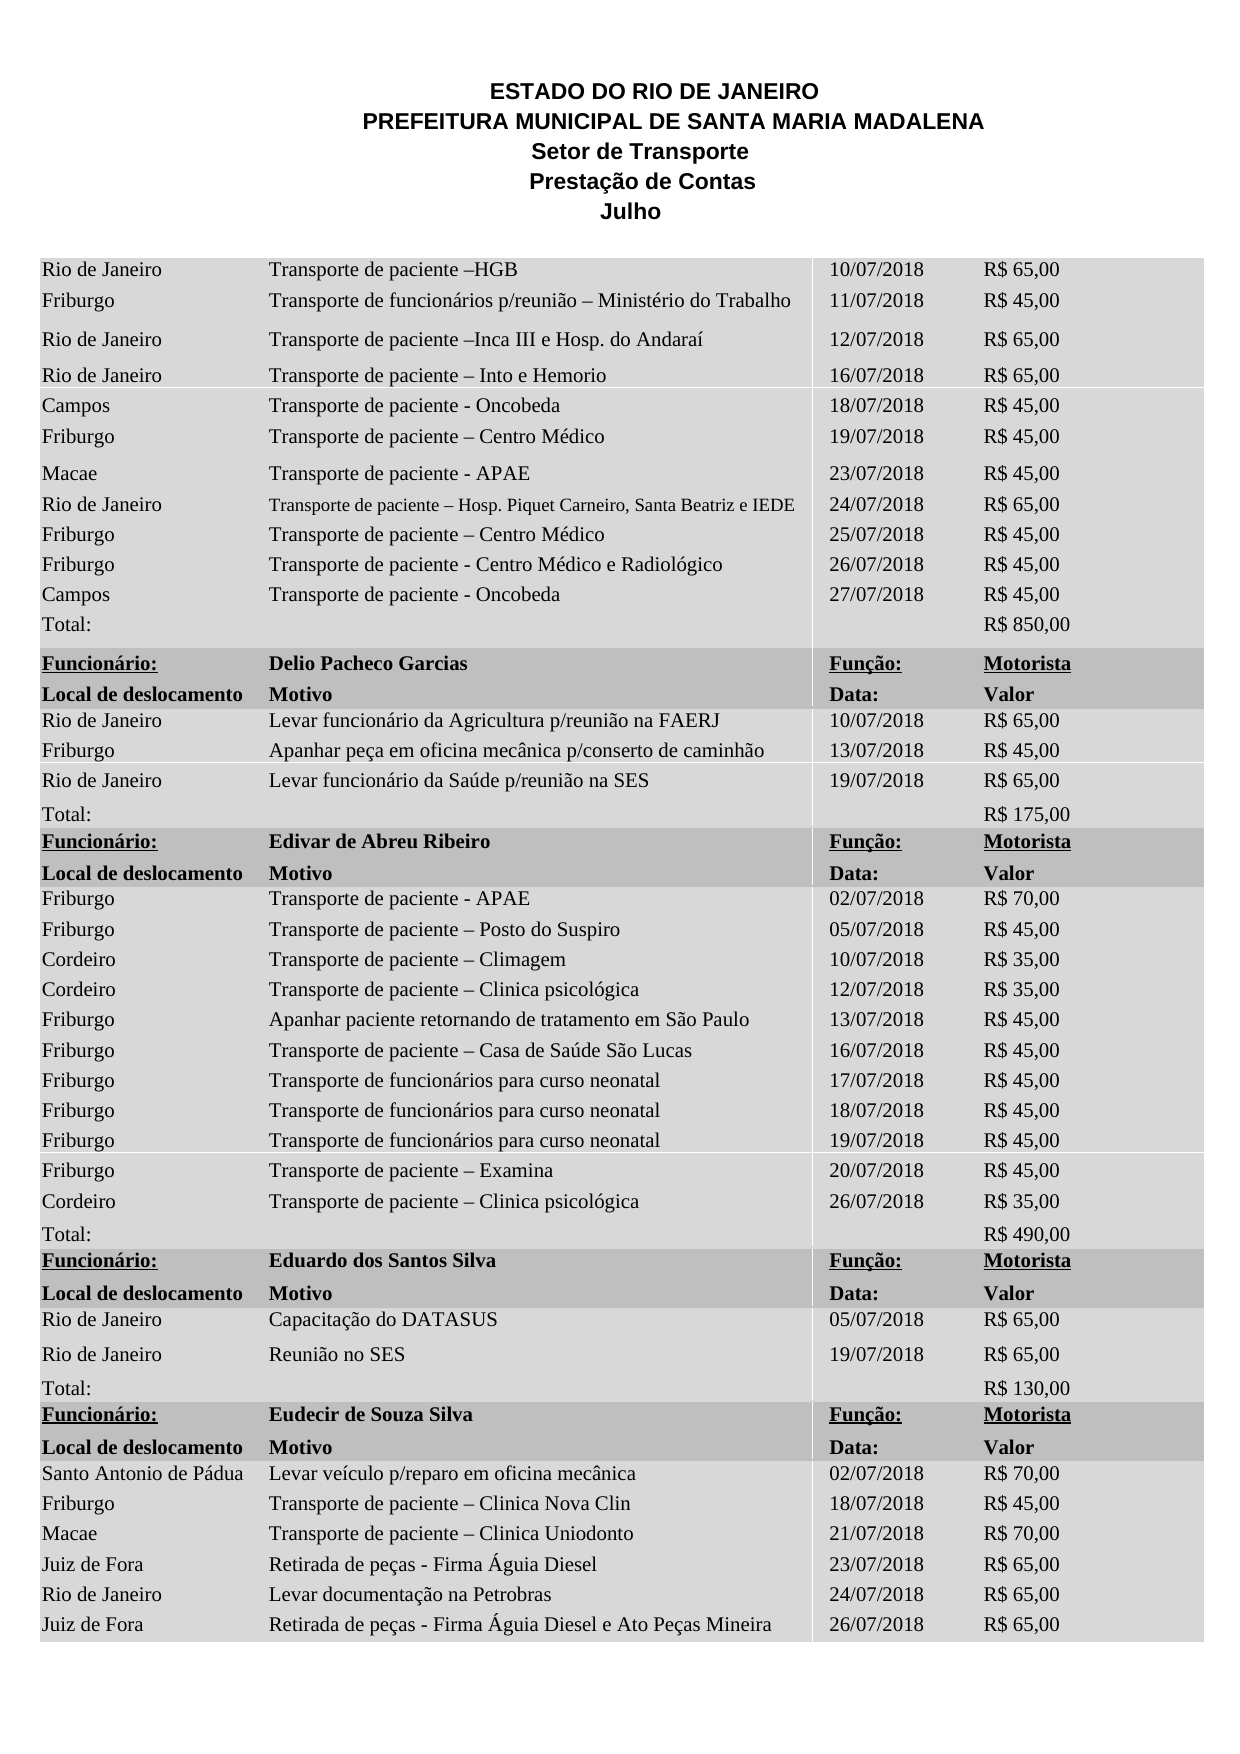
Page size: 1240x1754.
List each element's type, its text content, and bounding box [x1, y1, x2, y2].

table_cell [256, 637, 812, 648]
table_cell Cordeiro [40, 1183, 256, 1213]
table_cell R$ 45,00 [954, 388, 1204, 418]
table_cell 24/07/2018 [813, 486, 954, 516]
table_header Transporte de paciente –HGB [256, 258, 812, 282]
table_cell Local de deslocamento [40, 675, 256, 706]
table_cell 21/07/2018 [813, 1515, 954, 1546]
table_cell Santo Antonio de Pádua [40, 1461, 256, 1485]
table_cell Retirada de peças - Firma Águia Diesel [256, 1546, 812, 1576]
table_cell Juiz de Fora [40, 1546, 256, 1576]
table_cell [256, 793, 812, 826]
table_cell R$ 65,00 [954, 486, 1204, 516]
table_cell Transporte de paciente - APAE [256, 448, 812, 486]
table_cell 26/07/2018 [813, 1183, 954, 1213]
table_cell Friburgo [40, 1122, 256, 1152]
table_cell 12/07/2018 [813, 312, 954, 351]
table_cell R$ 70,00 [954, 1515, 1204, 1546]
table_cell R$ 490,00 [954, 1213, 1204, 1246]
table_cell Função: [813, 828, 954, 853]
table_cell R$ 45,00 [954, 448, 1204, 486]
table_cell Valor [954, 675, 1204, 706]
table_cell Reunião no SES [256, 1332, 812, 1366]
table_cell R$ 35,00 [954, 971, 1204, 1001]
table_cell Macae [40, 1515, 256, 1546]
table_cell Transporte de funcionários p/reunião – Ministério do Trabalho [256, 282, 812, 312]
table_cell Funcionário: [40, 828, 256, 853]
table_cell [256, 1636, 812, 1642]
text PREFEITURA MUNICIPAL DE SANTA MARIA MADALENA [362, 108, 1204, 134]
table_cell 25/07/2018 [813, 516, 954, 546]
table_cell Funcionário: [40, 1249, 256, 1272]
table_cell Eduardo dos Santos Silva [256, 1249, 812, 1272]
table_cell 12/07/2018 [813, 971, 954, 1001]
text Prestação de Contas [529, 168, 1204, 194]
table_cell Data: [813, 1272, 954, 1306]
table_cell [813, 1213, 954, 1246]
table_cell Motivo [256, 853, 812, 885]
table_cell R$ 45,00 [954, 1062, 1204, 1092]
table_cell 19/07/2018 [813, 1332, 954, 1366]
table_cell Friburgo [40, 911, 256, 941]
table_cell R$ 45,00 [954, 911, 1204, 941]
table_cell 10/07/2018 [813, 941, 954, 971]
table_cell Transporte de paciente – Hosp. Piquet Carneiro, Santa Beatriz e IEDE [256, 486, 812, 516]
table_cell Local de deslocamento [40, 853, 256, 885]
table_cell Transporte de funcionários para curso neonatal [256, 1122, 812, 1152]
table_cell [813, 606, 954, 637]
table_cell Total: [40, 1366, 256, 1400]
table_cell Retirada de peças - Firma Águia Diesel e Ato Peças Mineira [256, 1606, 812, 1636]
table_cell 18/07/2018 [813, 388, 954, 418]
table_cell R$ 65,00 [954, 312, 1204, 351]
table_cell [813, 1366, 954, 1400]
table_cell Friburgo [40, 1001, 256, 1031]
table_cell 02/07/2018 [813, 887, 954, 911]
table_cell Transporte de paciente – Centro Médico [256, 516, 812, 546]
table_cell Transporte de paciente – Climagem [256, 941, 812, 971]
table_header R$ 65,00 [954, 258, 1204, 282]
table_cell 05/07/2018 [813, 911, 954, 941]
text ESTADO DO RIO DE JANEIRO [489, 78, 1204, 104]
table_cell R$ 45,00 [954, 516, 1204, 546]
table_cell Transporte de paciente –Inca III e Hosp. do Andaraí [256, 312, 812, 351]
table_cell R$ 65,00 [954, 1606, 1204, 1636]
table_cell Transporte de funcionários para curso neonatal [256, 1092, 812, 1122]
table_cell Friburgo [40, 418, 256, 448]
table_cell Funcionário: [40, 648, 256, 675]
table_header 10/07/2018 [813, 258, 954, 282]
table_cell R$ 45,00 [954, 1153, 1204, 1183]
table_cell Eudecir de Souza Silva [256, 1402, 812, 1426]
table_cell 13/07/2018 [813, 1001, 954, 1031]
table_cell R$ 70,00 [954, 887, 1204, 911]
table_cell [813, 1636, 954, 1642]
text Setor de Transporte [531, 138, 1204, 164]
table_cell 05/07/2018 [813, 1308, 954, 1332]
table_cell Motorista [954, 1402, 1204, 1426]
table_cell [256, 1213, 812, 1246]
table_cell 23/07/2018 [813, 448, 954, 486]
table_cell Friburgo [40, 732, 256, 762]
table_cell Campos [40, 576, 256, 606]
table_cell Transporte de paciente – Posto do Suspiro [256, 911, 812, 941]
table_cell Transporte de paciente – Clinica Uniodonto [256, 1515, 812, 1546]
table_cell Motorista [954, 828, 1204, 853]
table_cell [954, 637, 1204, 648]
table_cell Data: [813, 1426, 954, 1459]
table_cell Transporte de paciente – Into e Hemorio [256, 351, 812, 387]
table_cell 11/07/2018 [813, 282, 954, 312]
table_cell Transporte de paciente – Casa de Saúde São Lucas [256, 1031, 812, 1062]
table_cell 18/07/2018 [813, 1485, 954, 1515]
table_cell Juiz de Fora [40, 1606, 256, 1636]
table_cell R$ 65,00 [954, 709, 1204, 732]
table_cell Levar funcionário da Agricultura p/reunião na FAERJ [256, 709, 812, 732]
table_cell Valor [954, 1426, 1204, 1459]
table_cell Friburgo [40, 1062, 256, 1092]
table_cell Levar funcionário da Saúde p/reunião na SES [256, 763, 812, 793]
table_cell Valor [954, 853, 1204, 885]
table_cell R$ 45,00 [954, 732, 1204, 762]
table_cell R$ 45,00 [954, 546, 1204, 576]
table_cell R$ 65,00 [954, 1576, 1204, 1606]
table_cell R$ 175,00 [954, 793, 1204, 826]
table_cell Motorista [954, 648, 1204, 675]
table_cell Apanhar paciente retornando de tratamento em São Paulo [256, 1001, 812, 1031]
table_cell Transporte de paciente - Centro Médico e Radiológico [256, 546, 812, 576]
table_cell Friburgo [40, 1485, 256, 1515]
table_cell Função: [813, 648, 954, 675]
table_cell 26/07/2018 [813, 1606, 954, 1636]
table_cell Levar veículo p/reparo em oficina mecânica [256, 1461, 812, 1485]
table_cell [813, 793, 954, 826]
table_cell Data: [813, 853, 954, 885]
table_cell Rio de Janeiro [40, 763, 256, 793]
table_cell Edivar de Abreu Ribeiro [256, 828, 812, 853]
table_cell R$ 850,00 [954, 606, 1204, 637]
table_cell [813, 637, 954, 648]
table_cell Transporte de paciente - Oncobeda [256, 576, 812, 606]
table_cell R$ 65,00 [954, 1308, 1204, 1332]
table_cell R$ 45,00 [954, 1485, 1204, 1515]
table_cell Rio de Janeiro [40, 1576, 256, 1606]
table_cell 10/07/2018 [813, 709, 954, 732]
table_cell R$ 45,00 [954, 1092, 1204, 1122]
table_cell Motorista [954, 1249, 1204, 1272]
table_cell R$ 35,00 [954, 941, 1204, 971]
table_cell R$ 65,00 [954, 763, 1204, 793]
table_cell Rio de Janeiro [40, 1332, 256, 1366]
table_cell R$ 45,00 [954, 1031, 1204, 1062]
table_cell 16/07/2018 [813, 351, 954, 387]
table_cell Cordeiro [40, 941, 256, 971]
table_cell Motivo [256, 675, 812, 706]
table_cell Total: [40, 793, 256, 826]
table_cell Transporte de paciente – Examina [256, 1153, 812, 1183]
table_cell R$ 35,00 [954, 1183, 1204, 1213]
table_cell R$ 130,00 [954, 1366, 1204, 1400]
table_cell Transporte de paciente – Clinica psicológica [256, 1183, 812, 1213]
table_cell Macae [40, 448, 256, 486]
table_cell R$ 70,00 [954, 1461, 1204, 1485]
table_cell Total: [40, 606, 256, 637]
table_cell 19/07/2018 [813, 1122, 954, 1152]
table_cell Função: [813, 1402, 954, 1426]
table_cell 13/07/2018 [813, 732, 954, 762]
table_cell 19/07/2018 [813, 418, 954, 448]
table_cell Friburgo [40, 1092, 256, 1122]
table_cell R$ 65,00 [954, 351, 1204, 387]
table_cell Transporte de paciente - APAE [256, 887, 812, 911]
table_header Rio de Janeiro [40, 258, 256, 282]
table_cell 27/07/2018 [813, 576, 954, 606]
table_cell 20/07/2018 [813, 1153, 954, 1183]
table_cell R$ 65,00 [954, 1332, 1204, 1366]
table_cell Total: [40, 1213, 256, 1246]
table_cell R$ 45,00 [954, 418, 1204, 448]
table_cell Rio de Janeiro [40, 351, 256, 387]
table_cell Rio de Janeiro [40, 312, 256, 351]
text Julho [600, 198, 1204, 224]
table_cell Local de deslocamento [40, 1426, 256, 1459]
table_cell Transporte de funcionários para curso neonatal [256, 1062, 812, 1092]
table_cell Friburgo [40, 1153, 256, 1183]
table_cell 23/07/2018 [813, 1546, 954, 1576]
table_cell 18/07/2018 [813, 1092, 954, 1122]
table_cell [954, 1636, 1204, 1642]
table_cell Transporte de paciente – Centro Médico [256, 418, 812, 448]
table_cell R$ 45,00 [954, 282, 1204, 312]
table_cell Rio de Janeiro [40, 486, 256, 516]
table_cell Capacitação do DATASUS [256, 1308, 812, 1332]
table_cell 16/07/2018 [813, 1031, 954, 1062]
table_cell R$ 45,00 [954, 576, 1204, 606]
table_cell Função: [813, 1249, 954, 1272]
table_cell Friburgo [40, 546, 256, 576]
table_cell Motivo [256, 1272, 812, 1306]
table_cell 02/07/2018 [813, 1461, 954, 1485]
table_cell Apanhar peça em oficina mecânica p/conserto de caminhão [256, 732, 812, 762]
table_cell 24/07/2018 [813, 1576, 954, 1606]
table_cell [256, 1366, 812, 1400]
table_cell R$ 45,00 [954, 1001, 1204, 1031]
table_cell R$ 45,00 [954, 1122, 1204, 1152]
table_cell Rio de Janeiro [40, 709, 256, 732]
table_cell Local de deslocamento [40, 1272, 256, 1306]
table_cell Friburgo [40, 887, 256, 911]
table_cell Valor [954, 1272, 1204, 1306]
table_cell Friburgo [40, 1031, 256, 1062]
table_cell [40, 637, 256, 648]
table_cell Transporte de paciente – Clinica Nova Clin [256, 1485, 812, 1515]
table_cell Transporte de paciente - Oncobeda [256, 388, 812, 418]
table_cell [40, 1636, 256, 1642]
table_cell R$ 65,00 [954, 1546, 1204, 1576]
table_cell Friburgo [40, 282, 256, 312]
table_cell Funcionário: [40, 1402, 256, 1426]
table_cell Rio de Janeiro [40, 1308, 256, 1332]
table_cell 26/07/2018 [813, 546, 954, 576]
table_cell Levar documentação na Petrobras [256, 1576, 812, 1606]
table_cell 19/07/2018 [813, 763, 954, 793]
table_cell Cordeiro [40, 971, 256, 1001]
table_cell [256, 606, 812, 637]
table_cell Friburgo [40, 516, 256, 546]
table_cell Motivo [256, 1426, 812, 1459]
table_cell Delio Pacheco Garcias [256, 648, 812, 675]
table_cell 17/07/2018 [813, 1062, 954, 1092]
table_cell Campos [40, 388, 256, 418]
table_cell Data: [813, 675, 954, 706]
table_cell Transporte de paciente – Clinica psicológica [256, 971, 812, 1001]
